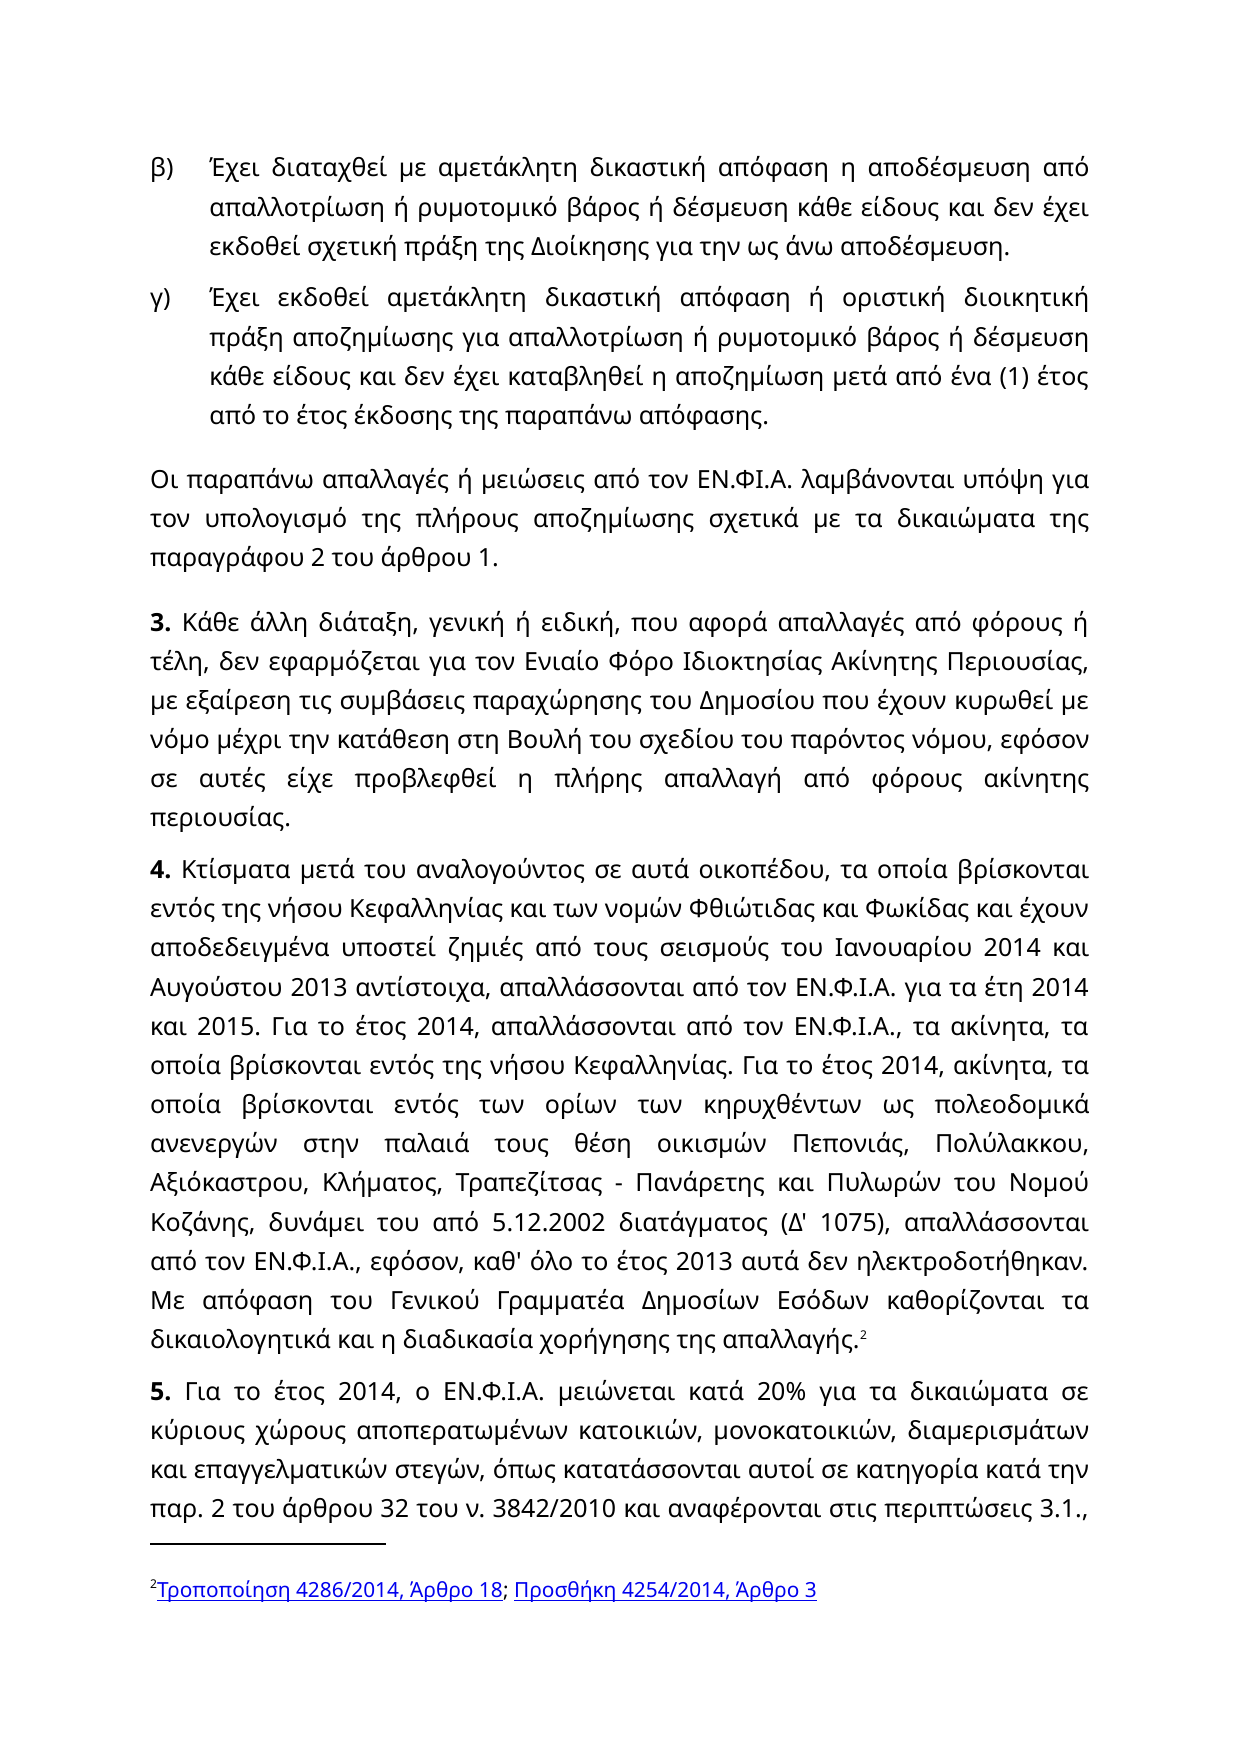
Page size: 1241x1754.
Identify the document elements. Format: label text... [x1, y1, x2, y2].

text 4. Κτίσματα μετά του αναλογούντος σε αυτά οικοπέδου, τα οποία βρίσκονται εντός της νήσου Κεφαλληνίας και των νομών Φθιώτιδας και Φωκίδας και έχουν αποδεδειγμένα υποστεί ζημιές από τους σεισμούς του Ιανουαρίου 2014 και Αυγούστου 2013 αντίστοιχα, απαλλάσσονται από τον ΕΝ.Φ.Ι.Α. για τα έτη 2014 και 2015. Για το έτος 2014, απαλλάσσονται από τον ΕΝ.Φ.Ι.Α., τα ακίνητα, τα οποία βρίσκονται εντός της νήσου Κεφαλληνίας. Για το έτος 2014, ακίνητα, τα οποία βρίσκονται εντός των ορίων των κηρυχθέντων ως πολεοδομικά ανενεργών στην παλαιά τους θέση οικισμών Πεπονιάς, Πολύλακκου, Αξιόκαστρου, Κλήματος, Τραπεζίτσας - Πανάρετης και Πυλωρών του Νομού Κοζάνης, δυνάμει του από 5.12.2002 διατάγματος (Δ' 1075), απαλλάσσονται από τον ΕΝ.Φ.Ι.Α., εφόσον, καθ' όλο το έτος 2013 αυτά δεν ηλεκτροδοτήθηκαν. Με απόφαση του Γενικού Γραμματέα Δημοσίων Εσόδων καθορίζονται τα δικαιολογητικά και η διαδικασία χορήγησης της απαλλαγής. [150, 852, 1090, 1356]
list γ) Έχει εκδοθεί αμετάκλητη δικαστική απόφαση ή οριστική διοικητική πράξη αποζημίωσης για απαλλοτρίωση ή ρυμοτομικό βάρος ή δέσμευση κάθε είδους και δεν έχει καταβληθεί η αποζημίωση μετά από ένα (1) έτος από το έτος έκδοσης της παραπάνω απόφασης. [150, 280, 1090, 432]
text 3. Κάθε άλλη διάταξη, γενική ή ειδική, που αφορά απαλλαγές από φόρους ή τέλη, δεν εφαρμόζεται για τον Ενιαίο Φόρο Ιδιοκτησίας Ακίνητης Περιουσίας, με εξαίρεση τις συμβάσεις παραχώρησης του Δημοσίου που έχουν κυρωθεί με νόμο μέχρι την κατάθεση στη Βουλή του σχεδίου του παρόντος νόμου, εφόσον σε αυτές είχε προβλεφθεί η πλήρης απαλλαγή από φόρους ακίνητης περιουσίας. [150, 604, 1090, 834]
list β) Έχει διαταχθεί με αμετάκλητη δικαστική απόφαση η αποδέσμευση από απαλλοτρίωση ή ρυμοτομικό βάρος ή δέσμευση κάθε είδους και δεν έχει εκδοθεί σχετική πράξη της Διοίκησης για την ως άνω αποδέσμευση. [150, 150, 1090, 262]
text Τροποποίηση 4286/2014, Άρθρο 18; Προσθήκη 4254/2014, Άρθρο 3 [150, 1576, 1090, 1604]
text 5. Για το έτος 2014, ο ΕΝ.Φ.Ι.Α. μειώνεται κατά 20% για τα δικαιώματα σε κύριους χώρους αποπερατωμένων κατοικιών, μονοκατοικιών, διαμερισμάτων και επαγγελματικών στεγών, όπως κατατάσσονται αυτοί σε κατηγορία κατά την παρ. 2 του άρθρου 32 του ν. 3842/2010 και αναφέρονται στις περιπτώσεις 3.1., [150, 1373, 1090, 1525]
text Οι παραπάνω απαλλαγές ή μειώσεις από τον ΕΝ.ΦΙ.Α. λαμβάνονται υπόψη για τον υπολογισμό της πλήρους αποζημίωσης σχετικά με τα δικαιώματα της παραγράφου 2 του άρθρου 1. [150, 462, 1090, 574]
